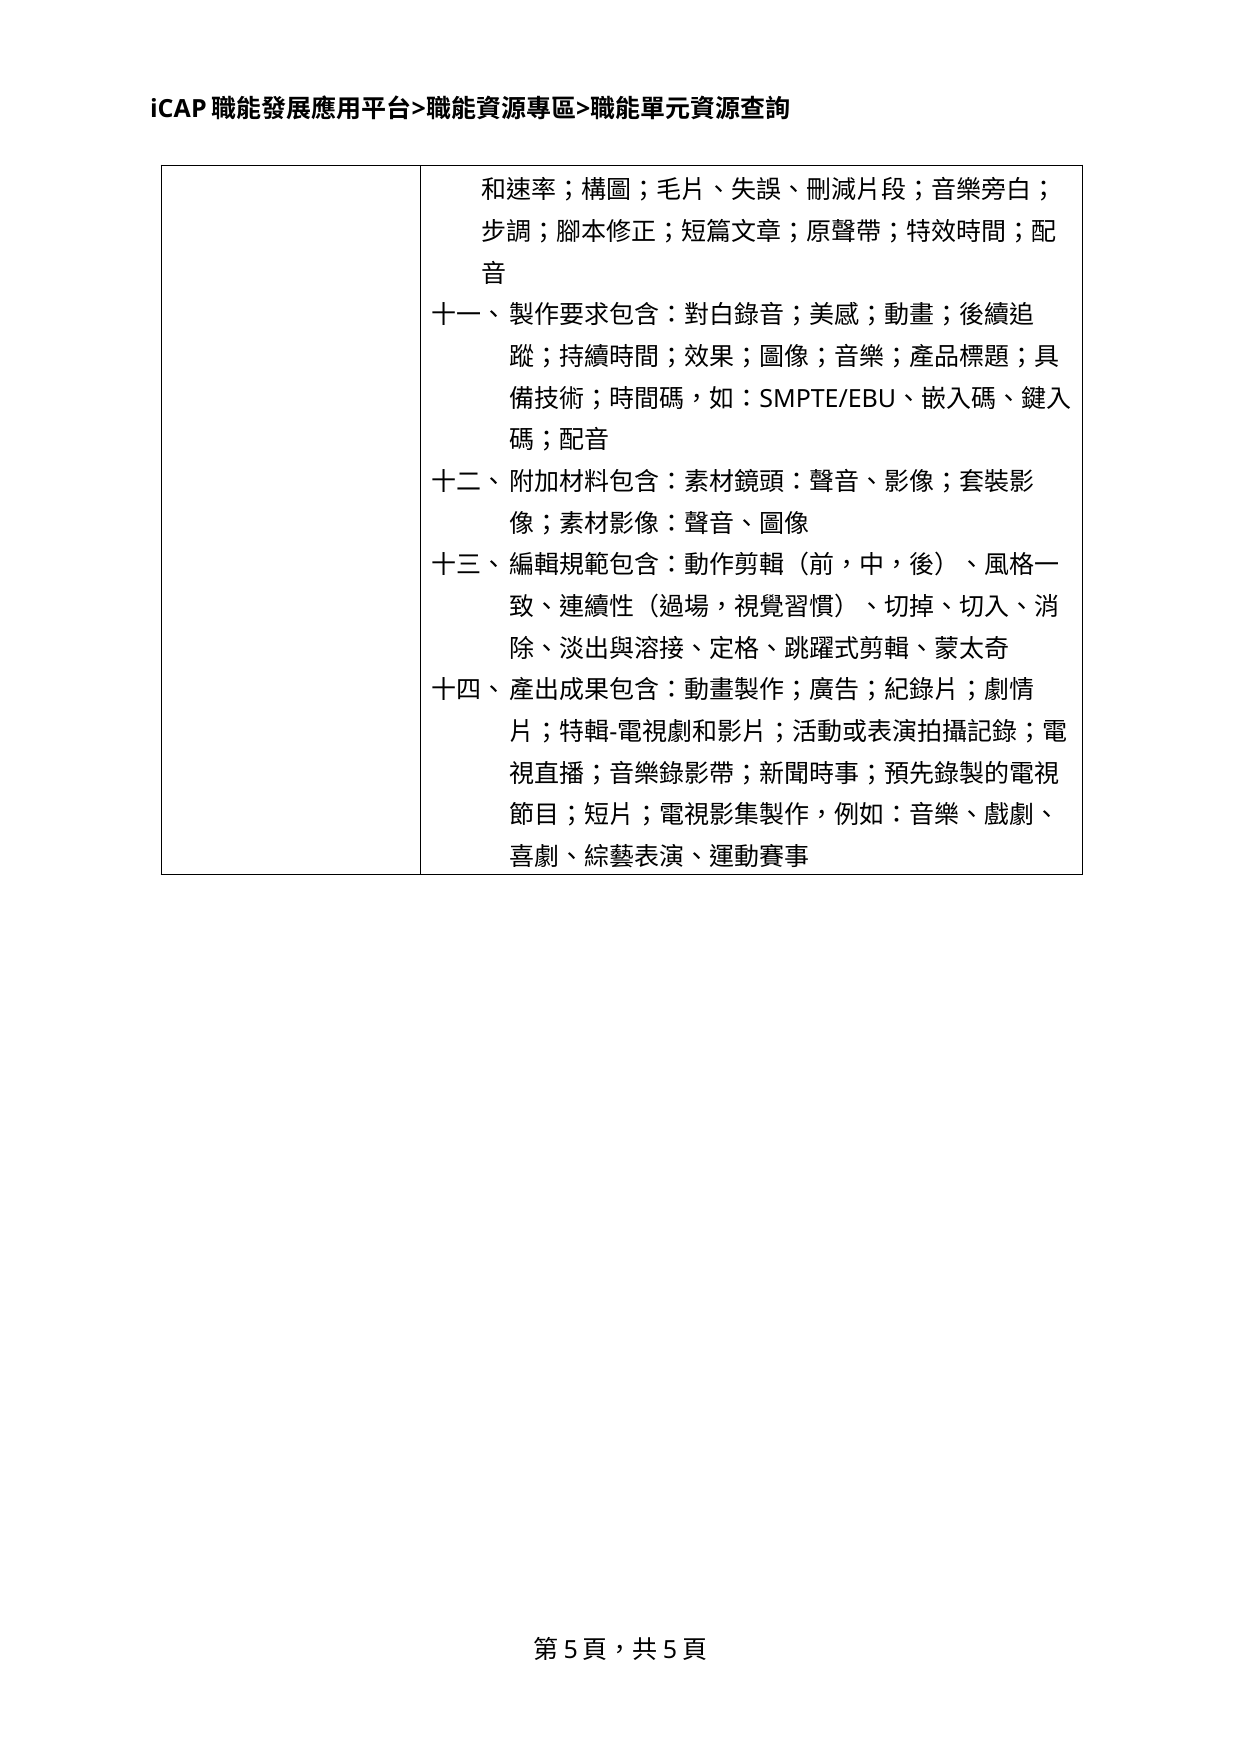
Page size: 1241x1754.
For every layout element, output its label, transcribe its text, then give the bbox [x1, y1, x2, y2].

table_cell [162, 166, 420, 874]
table_cell 和速率；構圖；毛片、失誤、刪減片段；音樂旁白；步調；腳本修正；短篇文章；原聲帶；特效時間；配音 製作要求包含：對白錄音；美感；動畫；後續追蹤；持續時間；效果；圖像；音樂；產品標題；具備技術；時間碼，如：SMPTE/EBU、嵌入碼、鍵入碼；配音 附加材料包含：素材鏡頭：聲音、影像；套裝影像；素材影像：聲音、圖像 編輯規範包含：動作剪輯（前，中，後）、風格一致、連續性（過場，視覺習慣）、切掉、切入、消除、淡出與溶接、定格、跳躍式剪輯、蒙太奇 產出成果包含：動畫製作；廣告；紀錄片；劇情片；特輯-電視劇和影片；活動或表演拍攝記錄；電視直播；音樂錄影帶；新聞時事；預先錄製的電視節目；短片；電視影集製作，例如：音樂、戲劇、喜劇、綜藝表演、運動賽事 [421, 166, 1082, 874]
